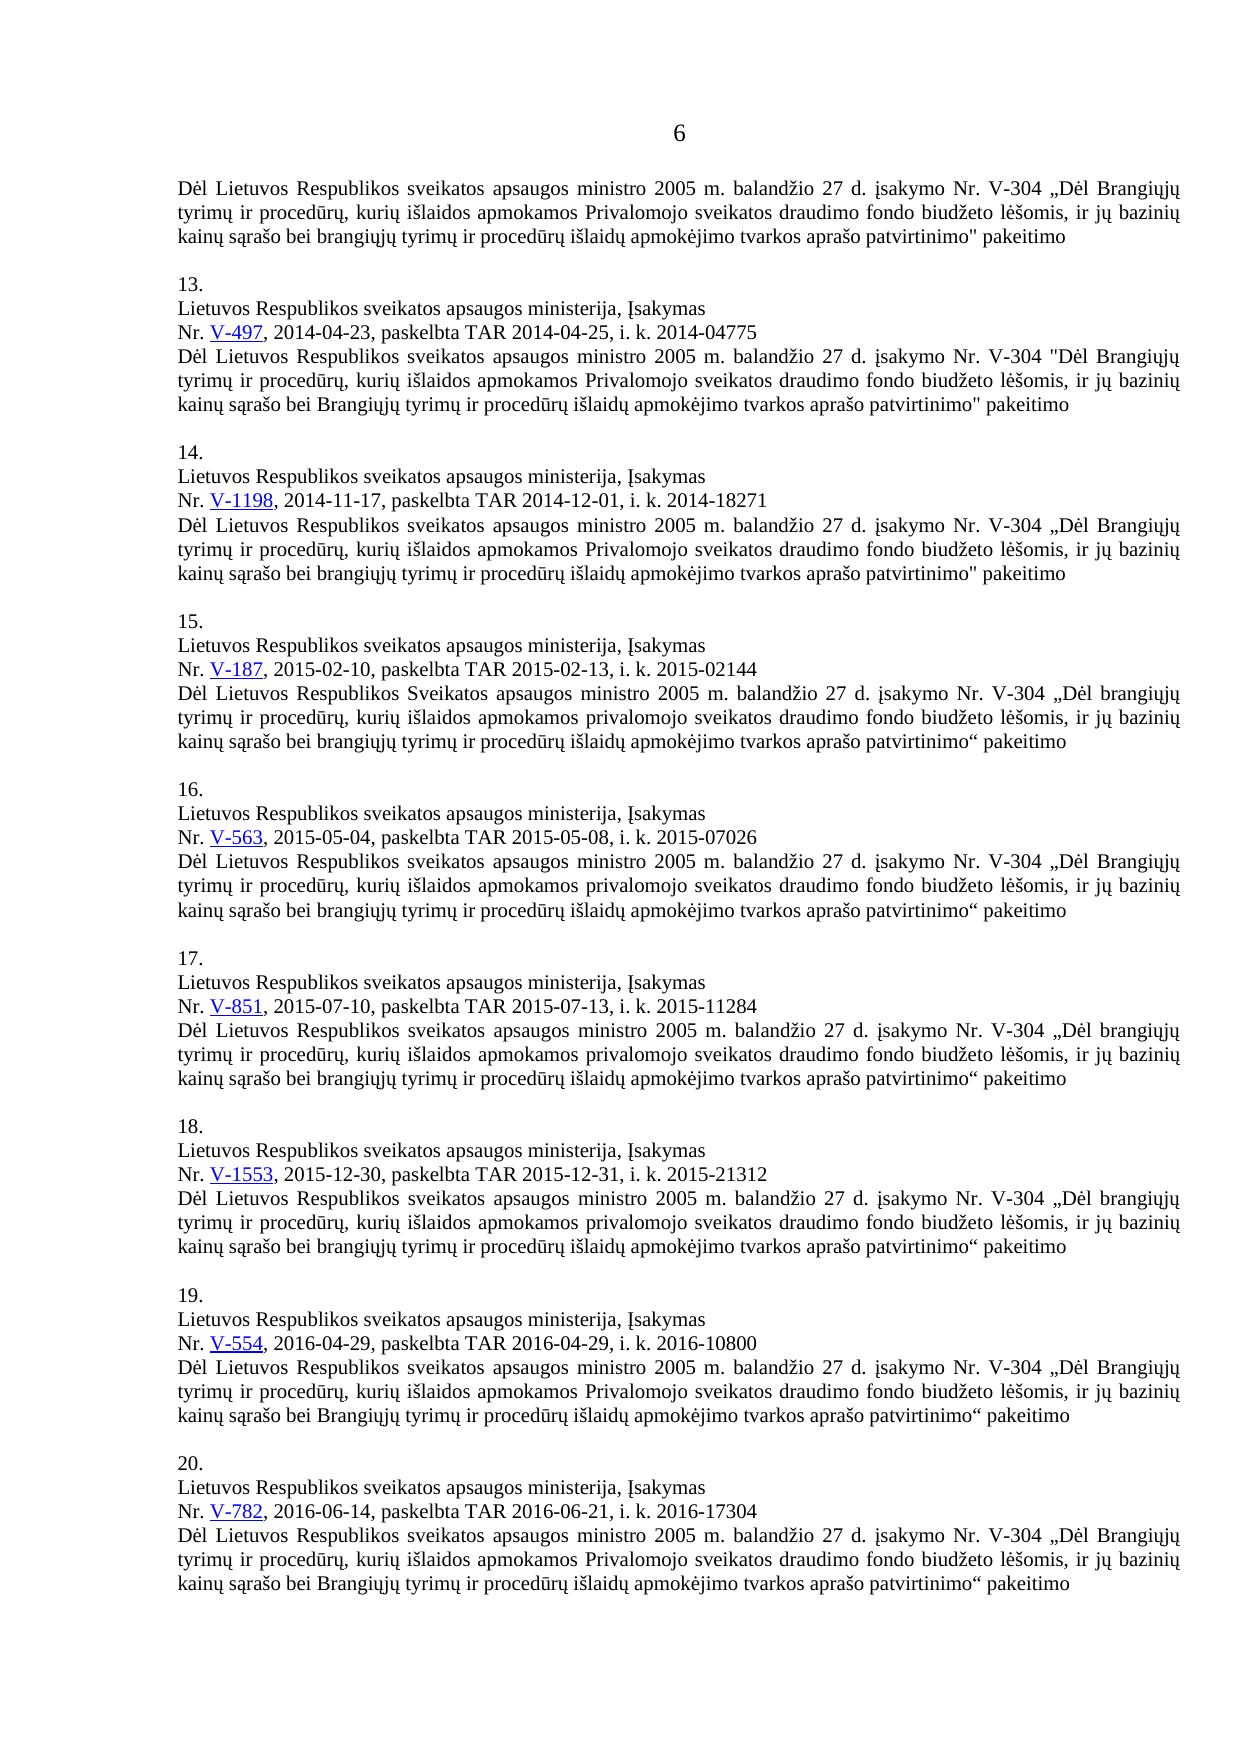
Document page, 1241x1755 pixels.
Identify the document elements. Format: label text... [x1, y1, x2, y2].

text Dėl Lietuvos Respublikos sveikatos apsaugos ministro 2005 m. balandžio 27 d. įsakymo Nr. V-304 „Dėl Brangiųjų tyrimų ir procedūrų, kurių išlaidos apmokamos Privalomojo sveikatos draudimo fondo biudžeto lėšomis, ir jų bazinių kainų sąrašo bei brangiųjų tyrimų ir procedūrų išlaidų apmokėjimo tvarkos aprašo patvirtinimo" pakeitimo [177, 512, 1181, 585]
text Dėl Lietuvos Respublikos Sveikatos apsaugos ministro 2005 m. balandžio 27 d. įsakymo Nr. V-304 „Dėl brangiųjų tyrimų ir procedūrų, kurių išlaidos apmokamos privalomojo sveikatos draudimo fondo biudžeto lėšomis, ir jų bazinių kainų sąrašo bei brangiųjų tyrimų ir procedūrų išlaidų apmokėjimo tvarkos aprašo patvirtinimo“ pakeitimo [177, 681, 1181, 753]
text 14. [177, 440, 1181, 464]
text Lietuvos Respublikos sveikatos apsaugos ministerija, Įsakymas [177, 464, 1181, 488]
text Nr. V-1553, 2015-12-30, paskelbta TAR 2015-12-31, i. k. 2015-21312 [177, 1162, 1181, 1186]
text Nr. V-851, 2015-07-10, paskelbta TAR 2015-07-13, i. k. 2015-11284 [177, 994, 1181, 1018]
text Dėl Lietuvos Respublikos sveikatos apsaugos ministro 2005 m. balandžio 27 d. įsakymo Nr. V-304 „Dėl Brangiųjų tyrimų ir procedūrų, kurių išlaidos apmokamos Privalomojo sveikatos draudimo fondo biudžeto lėšomis, ir jų bazinių kainų sąrašo bei brangiųjų tyrimų ir procedūrų išlaidų apmokėjimo tvarkos aprašo patvirtinimo" pakeitimo [177, 176, 1181, 248]
text Dėl Lietuvos Respublikos sveikatos apsaugos ministro 2005 m. balandžio 27 d. įsakymo Nr. V-304 „Dėl Brangiųjų tyrimų ir procedūrų, kurių išlaidos apmokamos privalomojo sveikatos draudimo fondo biudžeto lėšomis, ir jų bazinių kainų sąrašo bei brangiųjų tyrimų ir procedūrų išlaidų apmokėjimo tvarkos aprašo patvirtinimo“ pakeitimo [177, 849, 1181, 922]
text Nr. V-563, 2015-05-04, paskelbta TAR 2015-05-08, i. k. 2015-07026 [177, 825, 1181, 849]
text Nr. V-782, 2016-06-14, paskelbta TAR 2016-06-21, i. k. 2016-17304 [177, 1499, 1181, 1523]
text Lietuvos Respublikos sveikatos apsaugos ministerija, Įsakymas [177, 801, 1181, 825]
text Lietuvos Respublikos sveikatos apsaugos ministerija, Įsakymas [177, 1307, 1181, 1331]
text Dėl Lietuvos Respublikos sveikatos apsaugos ministro 2005 m. balandžio 27 d. įsakymo Nr. V-304 „Dėl Brangiųjų tyrimų ir procedūrų, kurių išlaidos apmokamos Privalomojo sveikatos draudimo fondo biudžeto lėšomis, ir jų bazinių kainų sąrašo bei Brangiųjų tyrimų ir procedūrų išlaidų apmokėjimo tvarkos aprašo patvirtinimo“ pakeitimo [177, 1523, 1181, 1595]
text 18. [177, 1114, 1181, 1138]
text Dėl Lietuvos Respublikos sveikatos apsaugos ministro 2005 m. balandžio 27 d. įsakymo Nr. V-304 „Dėl brangiųjų tyrimų ir procedūrų, kurių išlaidos apmokamos privalomojo sveikatos draudimo fondo biudžeto lėšomis, ir jų bazinių kainų sąrašo bei brangiųjų tyrimų ir procedūrų išlaidų apmokėjimo tvarkos aprašo patvirtinimo“ pakeitimo [177, 1018, 1181, 1090]
text Nr. V-187, 2015-02-10, paskelbta TAR 2015-02-13, i. k. 2015-02144 [177, 657, 1181, 681]
text Nr. V-1198, 2014-11-17, paskelbta TAR 2014-12-01, i. k. 2014-18271 [177, 488, 1181, 512]
text 13. [177, 272, 1181, 296]
text 15. [177, 609, 1181, 633]
text 20. [177, 1451, 1181, 1475]
text Dėl Lietuvos Respublikos sveikatos apsaugos ministro 2005 m. balandžio 27 d. įsakymo Nr. V-304 „Dėl Brangiųjų tyrimų ir procedūrų, kurių išlaidos apmokamos Privalomojo sveikatos draudimo fondo biudžeto lėšomis, ir jų bazinių kainų sąrašo bei Brangiųjų tyrimų ir procedūrų išlaidų apmokėjimo tvarkos aprašo patvirtinimo“ pakeitimo [177, 1355, 1181, 1427]
text Lietuvos Respublikos sveikatos apsaugos ministerija, Įsakymas [177, 296, 1181, 320]
text Dėl Lietuvos Respublikos sveikatos apsaugos ministro 2005 m. balandžio 27 d. įsakymo Nr. V-304 "Dėl Brangiųjų tyrimų ir procedūrų, kurių išlaidos apmokamos Privalomojo sveikatos draudimo fondo biudžeto lėšomis, ir jų bazinių kainų sąrašo bei Brangiųjų tyrimų ir procedūrų išlaidų apmokėjimo tvarkos aprašo patvirtinimo" pakeitimo [177, 344, 1181, 416]
text Nr. V-554, 2016-04-29, paskelbta TAR 2016-04-29, i. k. 2016-10800 [177, 1331, 1181, 1355]
text Lietuvos Respublikos sveikatos apsaugos ministerija, Įsakymas [177, 970, 1181, 994]
text Dėl Lietuvos Respublikos sveikatos apsaugos ministro 2005 m. balandžio 27 d. įsakymo Nr. V-304 „Dėl brangiųjų tyrimų ir procedūrų, kurių išlaidos apmokamos privalomojo sveikatos draudimo fondo biudžeto lėšomis, ir jų bazinių kainų sąrašo bei brangiųjų tyrimų ir procedūrų išlaidų apmokėjimo tvarkos aprašo patvirtinimo“ pakeitimo [177, 1186, 1181, 1258]
text 16. [177, 777, 1181, 801]
text Lietuvos Respublikos sveikatos apsaugos ministerija, Įsakymas [177, 1138, 1181, 1162]
text 17. [177, 946, 1181, 970]
text Lietuvos Respublikos sveikatos apsaugos ministerija, Įsakymas [177, 1475, 1181, 1499]
text 19. [177, 1282, 1181, 1307]
text Nr. V-497, 2014-04-23, paskelbta TAR 2014-04-25, i. k. 2014-04775 [177, 320, 1181, 344]
text Lietuvos Respublikos sveikatos apsaugos ministerija, Įsakymas [177, 633, 1181, 657]
